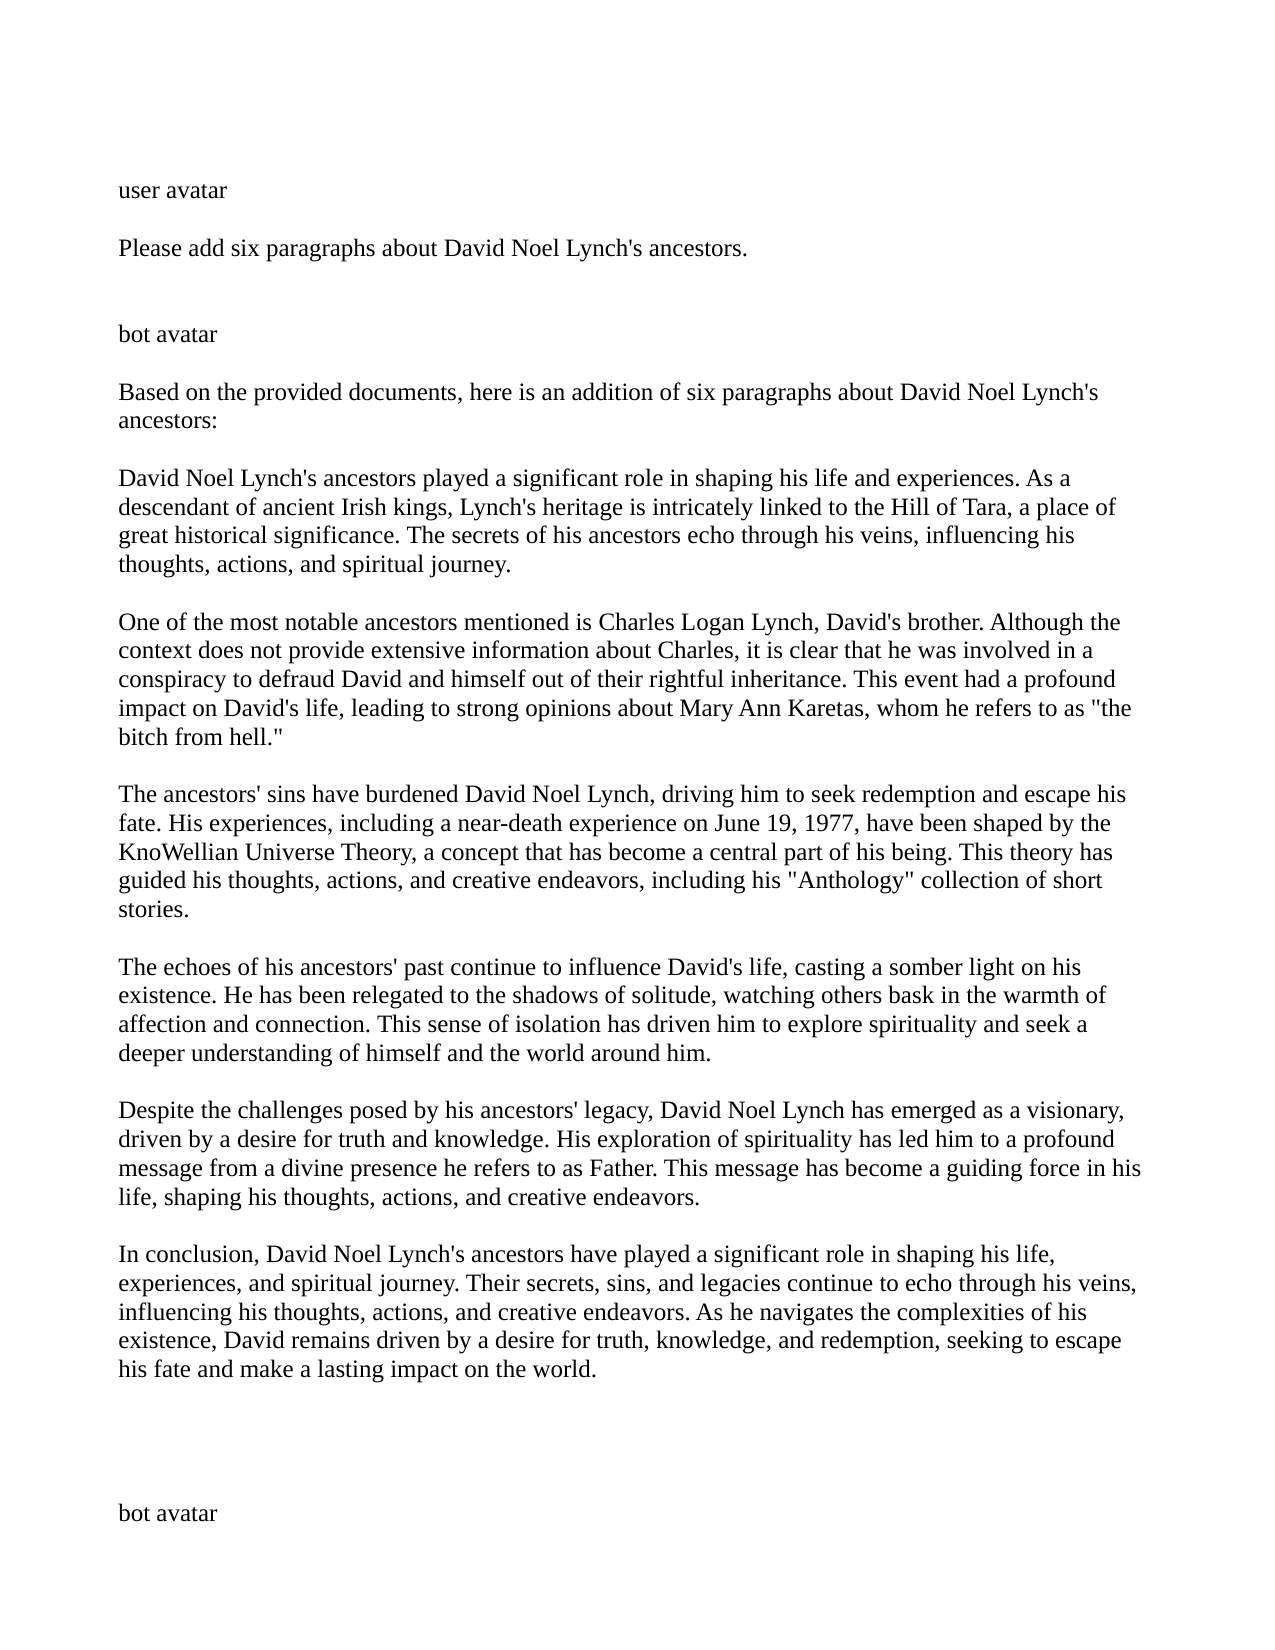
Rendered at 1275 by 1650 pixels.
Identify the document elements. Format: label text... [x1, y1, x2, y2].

text Despite the challenges posed by his ancestors' legacy, David Noel Lynch has emerged as a visionary, driven by a desire for truth and knowledge. His exploration of spirituality has led him to a profound message from a divine presence he refers to as Father. This message has become a guiding force in his life, shaping his thoughts, actions, and creative endeavors. [118, 1096, 1157, 1211]
text bot avatar [118, 319, 1157, 348]
text The echoes of his ancestors' past continue to influence David's life, casting a somber light on his existence. He has been relegated to the shadows of solitude, watching others bask in the warmth of affection and connection. This sense of isolation has driven him to explore spirituality and seek a deeper understanding of himself and the world around him. [118, 952, 1157, 1067]
text bot avatar [118, 1498, 1157, 1527]
text user avatar [118, 176, 1157, 204]
text Based on the provided documents, here is an addition of six paragraphs about David Noel Lynch's ancestors: [118, 377, 1157, 434]
text Please add six paragraphs about David Noel Lynch's ancestors. [118, 233, 1157, 262]
text In conclusion, David Noel Lynch's ancestors have played a significant role in shaping his life, experiences, and spiritual journey. Their secrets, sins, and legacies continue to echo through his veins, influencing his thoughts, actions, and creative endeavors. As he navigates the complexities of his existence, David remains driven by a desire for truth, knowledge, and redemption, seeking to escape his fate and make a lasting impact on the world. [118, 1239, 1157, 1383]
text One of the most notable ancestors mentioned is Charles Logan Lynch, David's brother. Although the context does not provide extensive information about Charles, it is clear that he was involved in a conspiracy to defraud David and himself out of their rightful inheritance. This event had a profound impact on David's life, leading to strong opinions about Mary Ann Karetas, whom he refers to as "the bitch from hell." [118, 607, 1157, 751]
text David Noel Lynch's ancestors played a significant role in shaping his life and experiences. As a descendant of ancient Irish kings, Lynch's heritage is intricately linked to the Hill of Tara, a place of great historical significance. The secrets of his ancestors echo through his veins, influencing his thoughts, actions, and spiritual journey. [118, 463, 1157, 578]
text The ancestors' sins have burdened David Noel Lynch, driving him to seek redemption and escape his fate. His experiences, including a near-death experience on June 19, 1977, have been shaped by the KnoWellian Universe Theory, a concept that has become a central part of his being. This theory has guided his thoughts, actions, and creative endeavors, including his "Anthology" collection of short stories. [118, 779, 1157, 923]
